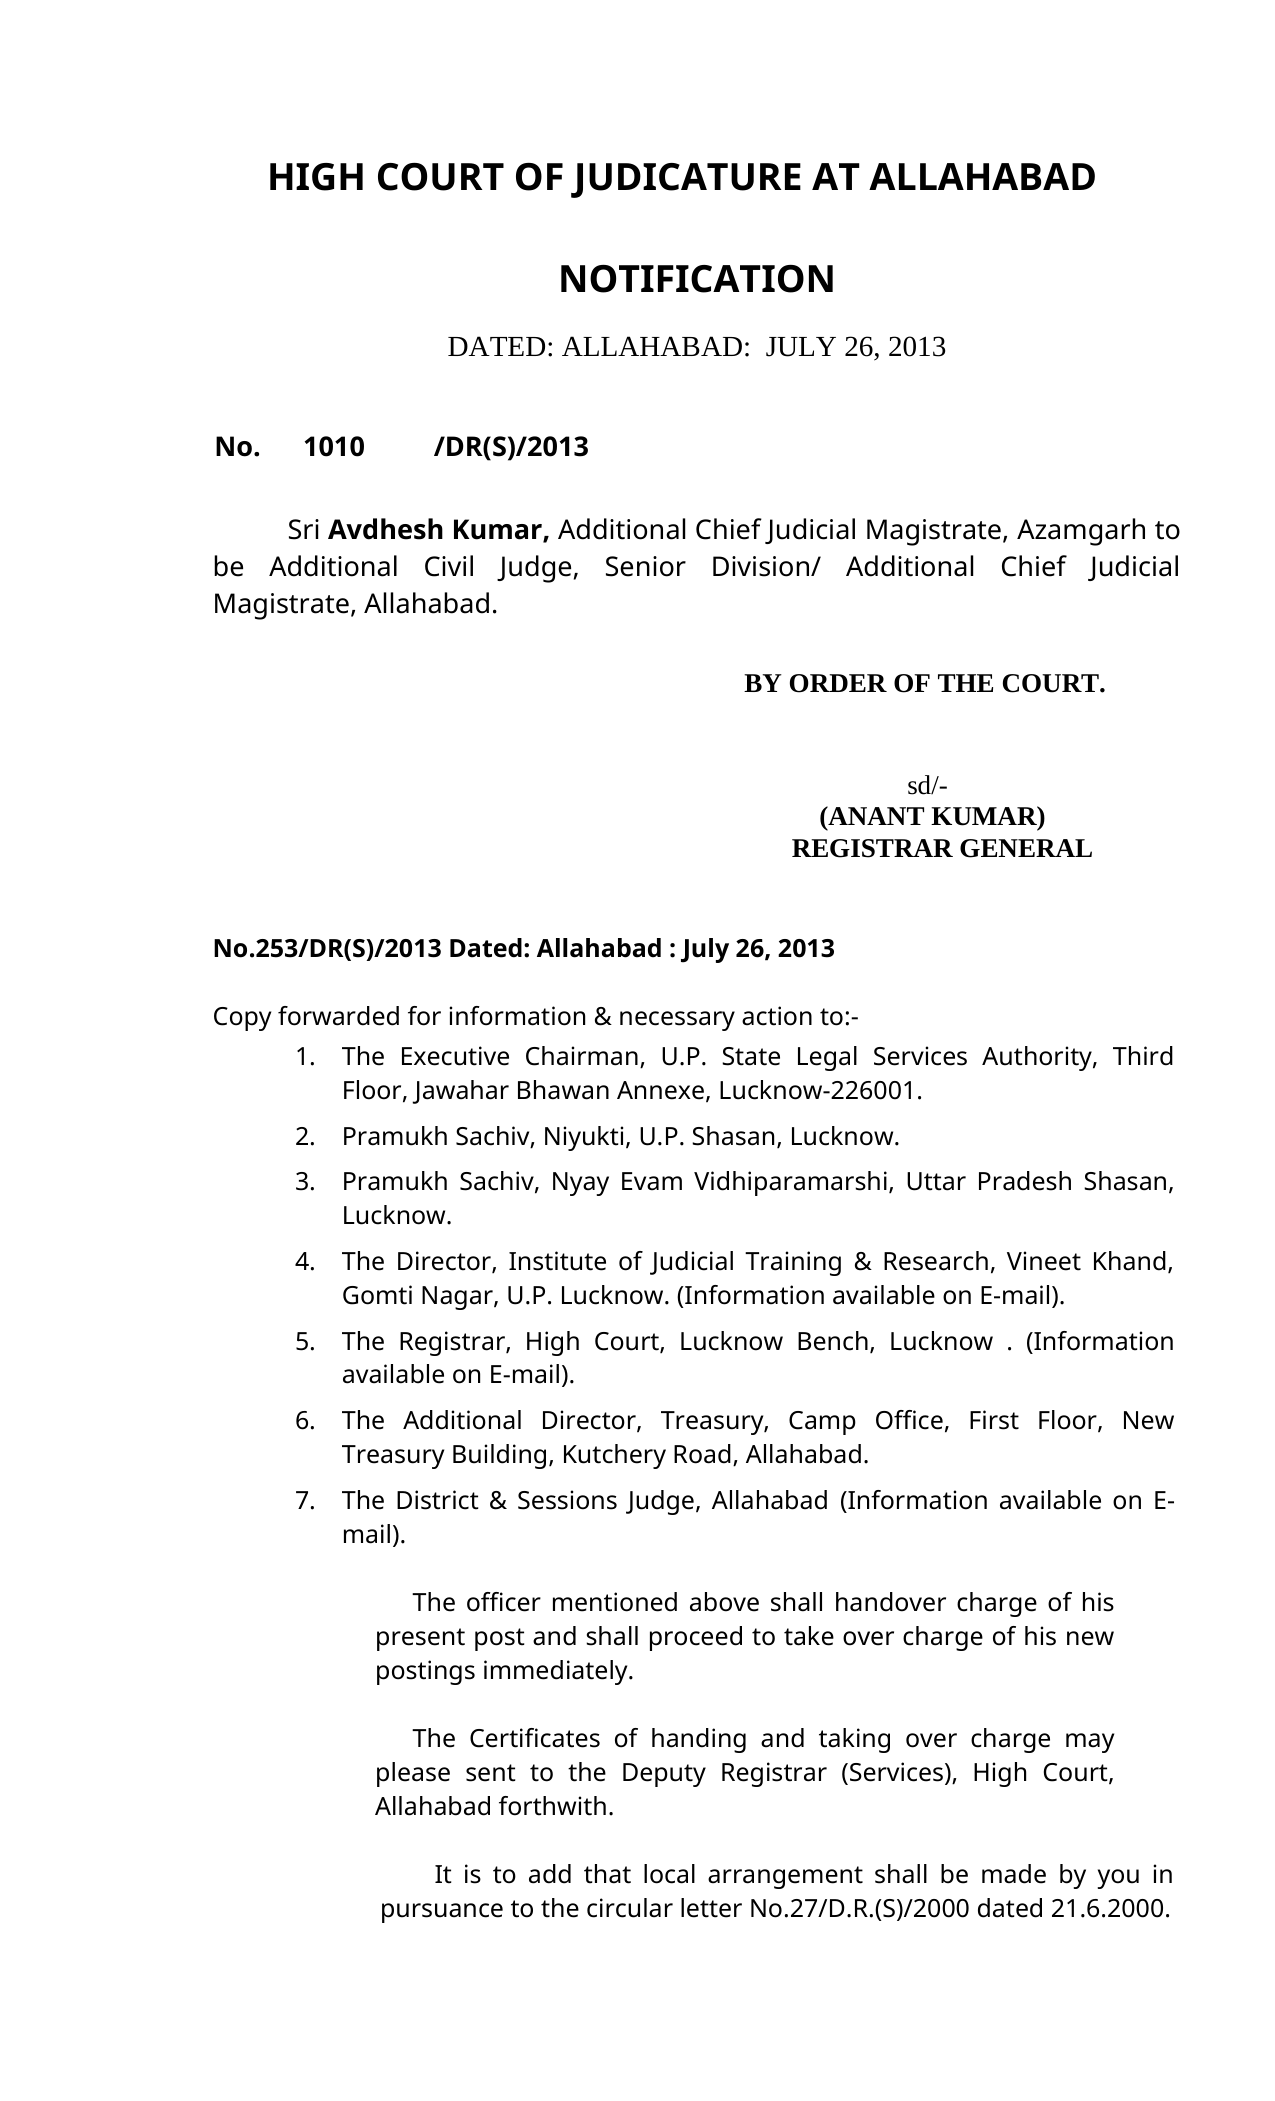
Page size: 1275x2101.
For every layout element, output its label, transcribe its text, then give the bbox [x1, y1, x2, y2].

table_cell [289, 1158, 336, 1238]
table_cell The Director, Institute of Judicial Training & Research, Vineet Khand, Gomti Nagar, U.P. Lucknow. (Information available on E-mail). [336, 1238, 1181, 1317]
text sd/- [62, 769, 1181, 801]
table_cell [289, 1397, 336, 1477]
table_cell [289, 1318, 336, 1397]
text Sri Avdhesh Kumar, Additional Chief Judicial Magistrate, Azamgarh to be Additional Civil Judge, Senior Division/ Additional Chief Judicial Magistrate, Allahabad. [212, 511, 1181, 621]
text Copy forwarded for information & necessary action to:- [212, 999, 1181, 1033]
table_cell [289, 1477, 336, 1931]
table_header No. [203, 428, 284, 465]
text BY ORDER OF THE COURT. [212, 667, 1181, 698]
subtitle NOTIFICATION [212, 252, 1181, 303]
table_cell The District & Sessions Judge, Allahabad (Information available on E-mail). The officer mentioned above shall handover charge of his present post and shall proceed to take over charge of his new postings immediately. The Certificates of handing and taking over charge may please sent to the Deputy Registrar (Services), High Court, Allahabad forthwith. It is to add that local arrangement shall be made by you in pursuance to the circular letter No.27/D.R.(S)/2000 dated 21.6.2000. [336, 1477, 1181, 1931]
table_header /DR(S)/2013 [422, 428, 638, 465]
table_cell The Additional Director, Treasury, Camp Office, First Floor, New Treasury Building, Kutchery Road, Allahabad. [336, 1397, 1181, 1477]
table_cell [289, 1238, 336, 1317]
table_header 1010 [284, 428, 422, 465]
subtitle DATED: ALLAHABAD: JULY 26, 2013 [212, 329, 1181, 362]
text (ANANT KUMAR) REGISTRAR GENERAL [62, 801, 1181, 863]
table_cell Pramukh Sachiv, Niyukti, U.P. Shasan, Lucknow. [336, 1113, 1181, 1158]
table_cell [289, 1113, 336, 1158]
table_cell The Registrar, High Court, Lucknow Bench, Lucknow . (Information available on E-mail). [336, 1318, 1181, 1397]
table_cell Pramukh Sachiv, Nyay Evam Vidhiparamarshi, Uttar Pradesh Shasan, Lucknow. [336, 1158, 1181, 1238]
subtitle No.253/DR(S)/2013 Dated: Allahabad : July 26, 2013 [212, 931, 1181, 965]
title HIGH COURT OF JUDICATURE AT ALLAHABAD [175, 150, 1189, 201]
table_header [289, 1033, 336, 1113]
table_header The Executive Chairman, U.P. State Legal Services Authority, Third Floor, Jawahar Bhawan Annexe, Lucknow-226001. [336, 1033, 1181, 1113]
